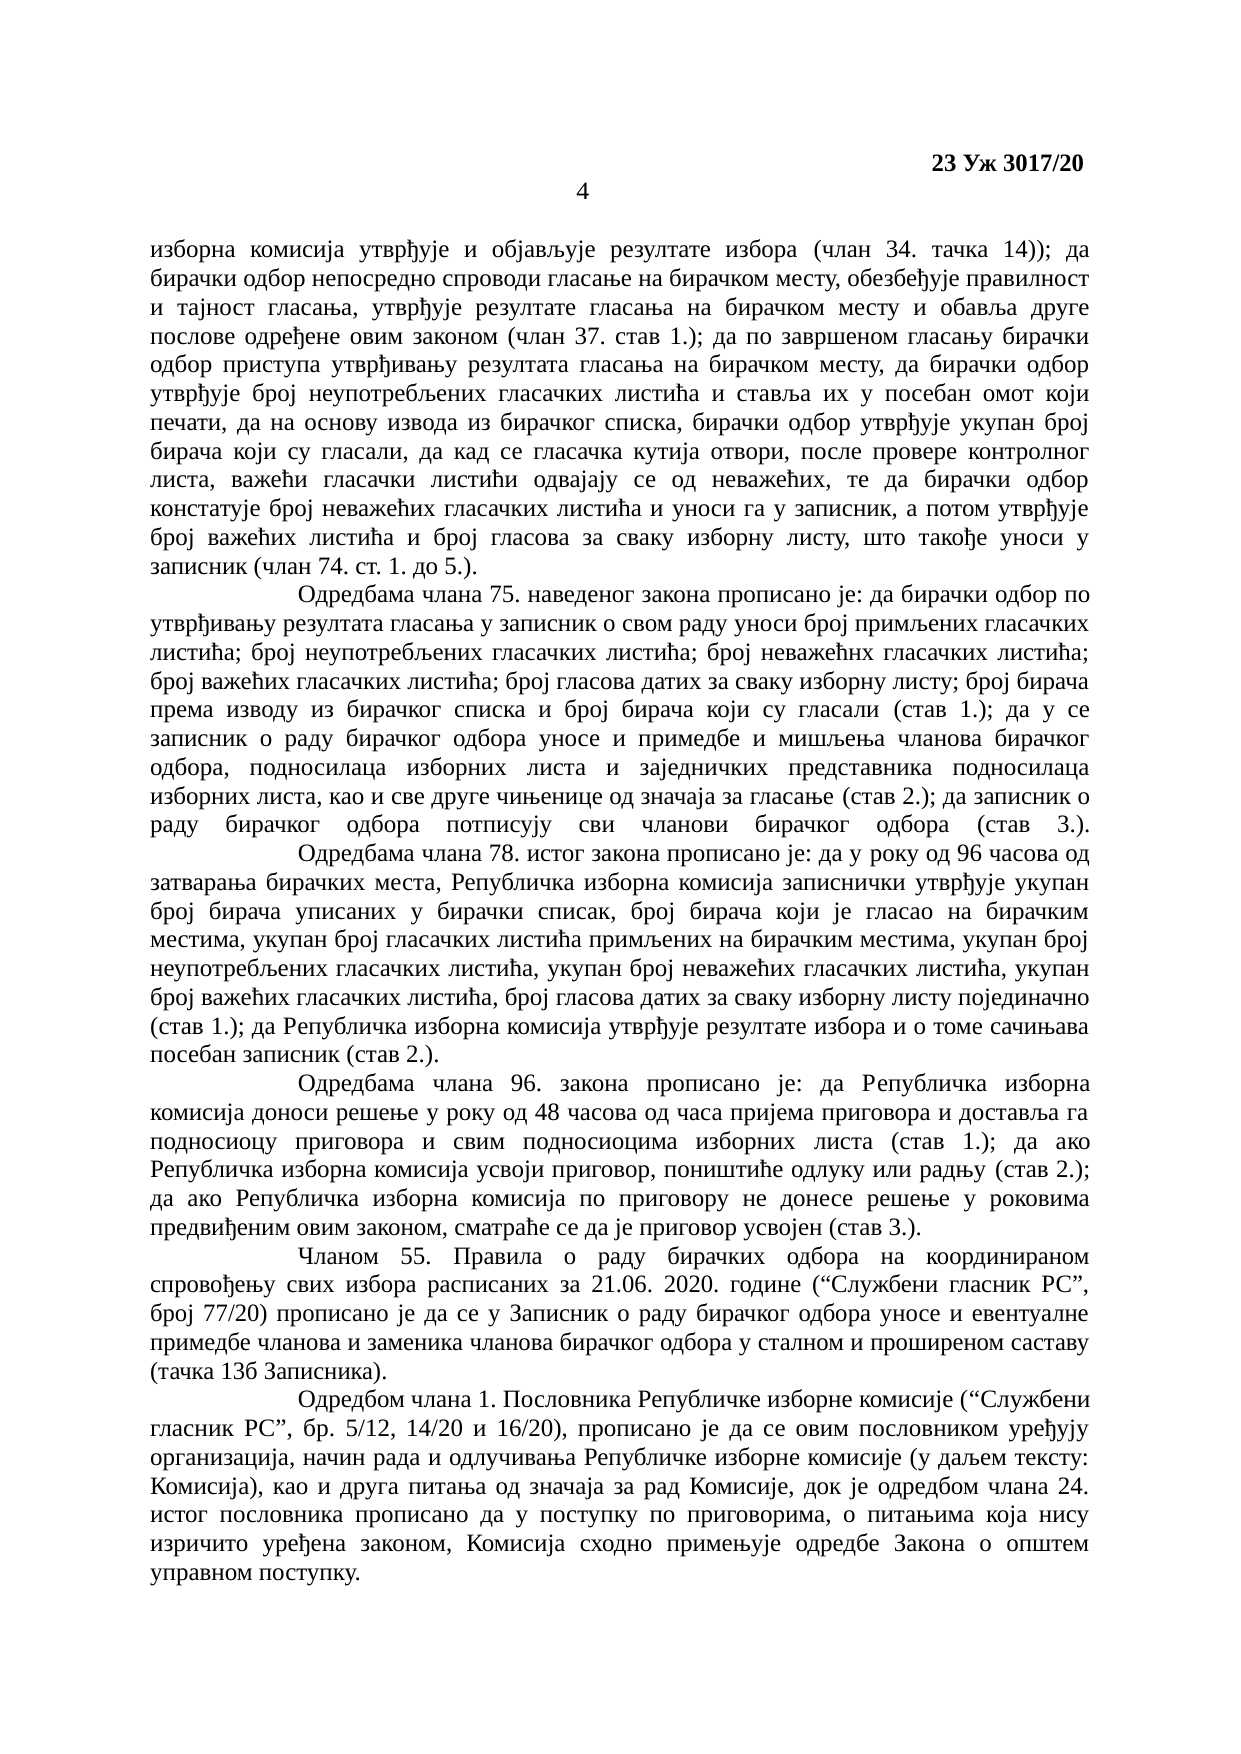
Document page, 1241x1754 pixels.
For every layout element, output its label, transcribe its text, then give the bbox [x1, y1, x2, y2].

text Одредбама члана 75. наведеног закона прописано је: да бирачки одбор по утврђивању резултата гласања у записник о свом раду уноси број примљених гласачких листића; број неупотребљених гласачких листића; број неважећнх гласачких листића; број важећих гласачких листића; број гласова датих за сваку изборну листу; број бирача према изводу из бирачког списка и број бирача који су гласали (став 1.); да у се записник о раду бирачког одбора уносе и примедбе и мишљења чланова бирачког одбора, подносилаца изборних листа и заједничких представника подносилаца изборних листа, као и све друге чињенице од значаја за гласање (став 2.); да записник о раду бирачког одбора потписују сви чланови бирачког одбора (став 3.). Одредбама члана 78. истог закона прописано је: да у року од 96 часова од затварања бирачких места, Републичка изборна комисија записнички утврђује укупан број бирача уписаних у бирачки списак, број бирача који је гласао на бирачким местима, укупан број гласачких листића примљених на бирачким местима, укупан број неупотребљених гласачких листића, укупан број неважећих гласачких листића, укупан број важећих гласачких листића, број гласова датих за сваку изборну листу појединачно (став 1.); да Републичка изборна комисија утврђује резултате избора и о томе сачињава посебан записник (став 2.). [150, 579, 1090, 1068]
text Одредбама члана 96. закона прописано је: да Републичка изборна комисија доноси решење у року од 48 часова од часа пријема приговора и доставља га подносиоцу приговора и свим подносиоцима изборних листа (став 1.); да ако Републичка изборна комисија усвоји приговор, поништиће одлуку или радњу (став 2.); да ако Републичка изборна комисија по приговору не донесе решење у роковима предвиђеним овим законом, сматраће се да је приговор усвојен (став 3.). [150, 1068, 1090, 1241]
text Чланом 55. Правила о раду бирачких одбора на координираном спровођењу свих избора расписаних за 21.06. 2020. године (“Службени гласник РС”, број 77/20) прописано је да се у Записник о раду бирачког одбора уносе и евентуалне примедбе чланова и заменика чланова бирачког одбора у сталном и проширеном саставу (тачка 13б Записника). [150, 1241, 1090, 1384]
text Одредбом члана 1. Пословника Републичке изборне комисије (“Службени гласник РС”, бр. 5/12, 14/20 и 16/20), прописано је да се овим пословником уређују организација, начин рада и одлучивања Републичке изборне комисије (у даљем тексту: Комисија), као и друга питања од значаја за рад Комисије, док је одредбом члана 24. истог пословника прописано да у поступку по приговорима, о питањима која нису изричито уређена законом, Комисија сходно примењује одредбе Закона о општем управном поступку. [150, 1384, 1090, 1586]
text изборна комисија утврђује и објављује резултате избора (члан 34. тачка 14)); да бирачки одбор непосредно спроводи гласање на бирачком месту, обезбеђује правилност и тајност гласања, утврђује резултате гласања на бирачком месту и обавља друге послове одређене овим законом (члан 37. став 1.); да по завршеном гласању бирачки одбор приступа утврђивању резултата гласања на бирачком месту, да бирачки одбор утврђује број неупотребљених гласачких листића и ставља их у посебан омот који печати, да на основу извода из бирачког списка, бирачки одбор утврђује укупан број бирача који су гласали, да кад се гласачка кутија отвори, после провере контролног листа, важећи гласачки листићи одвајају се од неважећих, те да бирачки одбор констатује број неважећих гласачких листића и уноси га у записник, а потом утврђује број важећих листића и број гласова за сваку изборну листу, што такође уноси у записник (члан 74. ст. 1. до 5.). [150, 234, 1090, 579]
